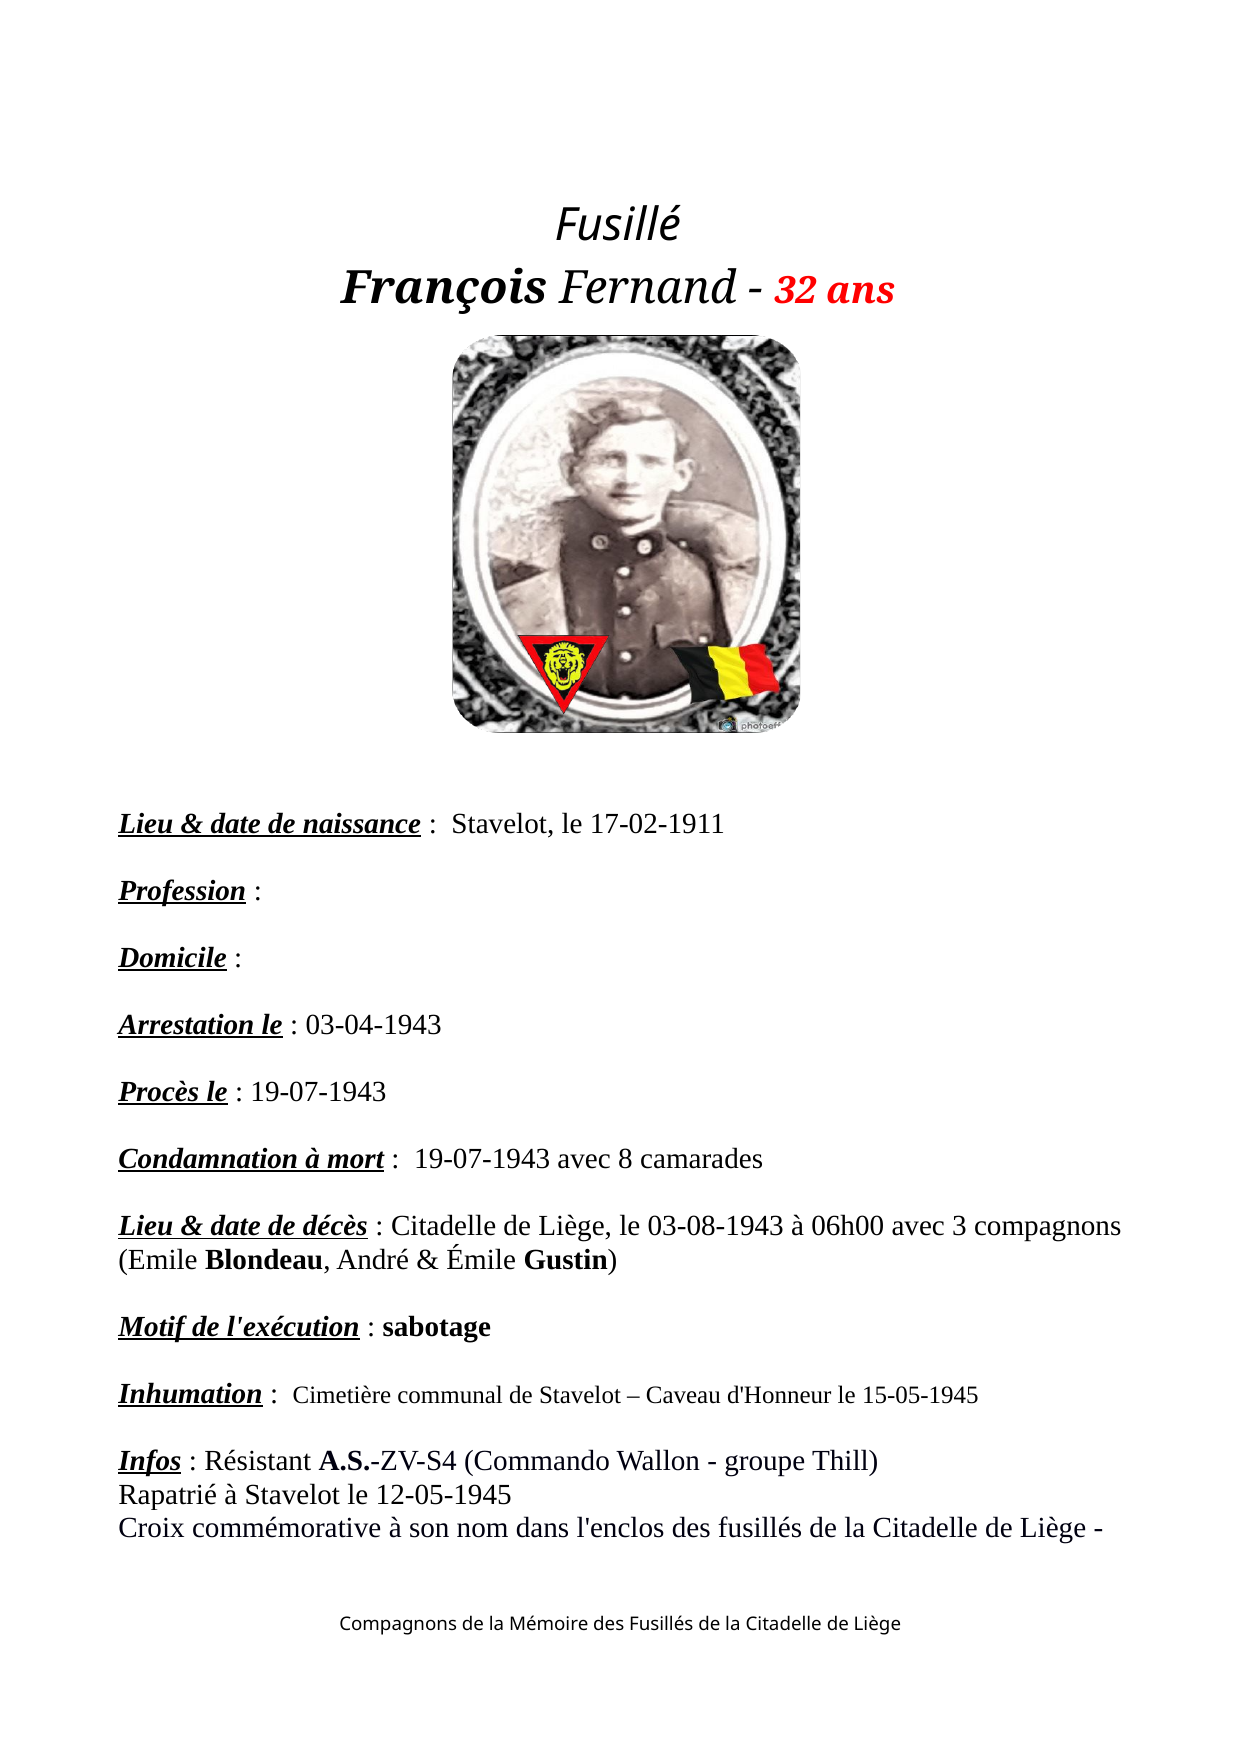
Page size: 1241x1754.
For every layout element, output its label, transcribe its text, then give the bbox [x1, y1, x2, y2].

text Infos : Résistant A.S.-ZV-S4 (Commando Wallon - groupe Thill) [118, 1443, 1122, 1477]
text Arrestation le : 03-04-1943 [118, 1007, 1122, 1041]
text Croix commémorative à son nom dans l'enclos des fusillés de la Citadelle de Liège [118, 1510, 1122, 1544]
text Condamnation à mort : 19-07-1943 avec 8 camarades [118, 1141, 1122, 1175]
text Fusillé [118, 192, 1122, 254]
text Profession : [118, 873, 1122, 907]
text Lieu & date de décès : Citadelle de Liège, le 03-08-1943 à 06h00 avec 3 compagnons (Emile Blondeau, André & Émile Gustin) [118, 1208, 1122, 1276]
text Domicile : [118, 940, 1122, 974]
picture [452, 335, 801, 733]
text Rapatrié à Stavelot le 12-05-1945 [118, 1477, 1122, 1510]
text Inhumation : Cimetière communal de Stavelot – Caveau d'Honneur le 15-05-1945 [118, 1376, 1122, 1410]
text François Fernand - 32 ans [118, 254, 1122, 317]
text Procès le : 19-07-1943 [118, 1074, 1122, 1108]
text Lieu & date de naissance : Stavelot, le 17-02-1911 [118, 806, 1122, 839]
text Motif de l'exécution : sabotage [118, 1309, 1122, 1343]
